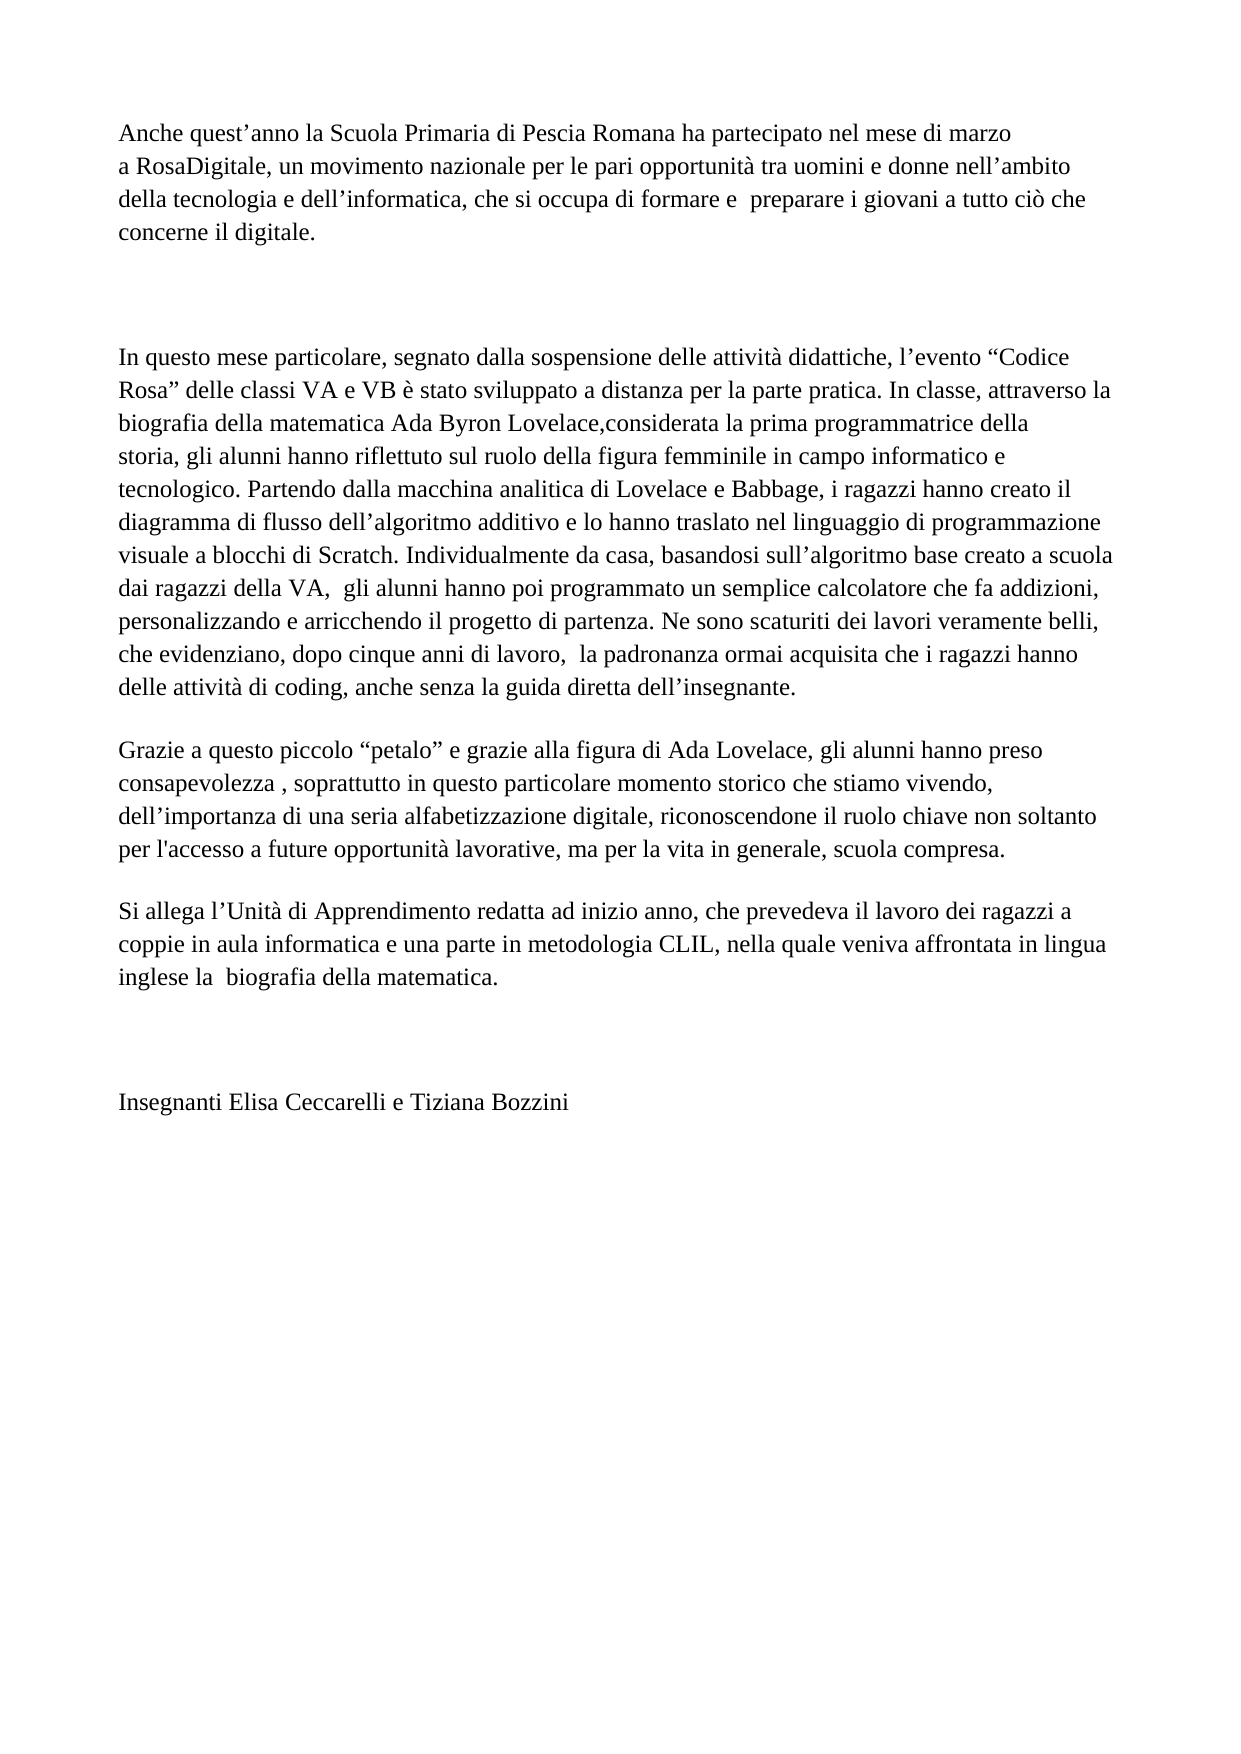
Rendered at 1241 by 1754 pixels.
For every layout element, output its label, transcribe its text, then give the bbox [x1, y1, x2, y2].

text Grazie a questo piccolo “petalo” e grazie alla figura di Ada Lovelace, gli alunni hanno preso consapevolezza , soprattutto in questo particolare momento storico che stiamo vivendo, dell’importanza di una seria alfabetizzazione digitale, riconoscendone il ruolo chiave non soltanto per l'accesso a future opportunità lavorative, ma per la vita in generale, scuola compresa. [118, 735, 1122, 863]
text Si allega l’Unità di Apprendimento redatta ad inizio anno, che prevedeva il lavoro dei ragazzi a coppie in aula informatica e una parte in metodologia CLIL, nella quale veniva affrontata in lingua inglese la biografia della matematica. [118, 896, 1122, 991]
text In questo mese particolare, segnato dalla sospensione delle attività didattiche, l’evento “Codice Rosa” delle classi VA e VB è stato sviluppato a distanza per la parte pratica. In classe, attraverso la biografia della matematica Ada Byron Lovelace,considerata la prima programmatrice della storia, gli alunni hanno riflettuto sul ruolo della figura femminile in campo informatico e tecnologico. Partendo dalla macchina analitica di Lovelace e Babbage, i ragazzi hanno creato il diagramma di flusso dell’algoritmo additivo e lo hanno traslato nel linguaggio di programmazione visuale a blocchi di Scratch. Individualmente da casa, basandosi sull’algoritmo base creato a scuola dai ragazzi della VA, gli alunni hanno poi programmato un semplice calcolatore che fa addizioni, personalizzando e arricchendo il progetto di partenza. Ne sono scaturiti dei lavori veramente belli, che evidenziano, dopo cinque anni di lavoro, la padronanza ormai acquisita che i ragazzi hanno delle attività di coding, anche senza la guida diretta dell’insegnante. [118, 342, 1122, 701]
text Anche quest’anno la Scuola Primaria di Pescia Romana ha partecipato nel mese di marzo a RosaDigitale, un movimento nazionale per le pari opportunità tra uomini e donne nell’ambito della tecnologia e dell’informatica, che si occupa di formare e preparare i giovani a tutto ciò che concerne il digitale. [118, 118, 1122, 246]
text Insegnanti Elisa Ceccarelli e Tiziana Bozzini [118, 1087, 1122, 1116]
